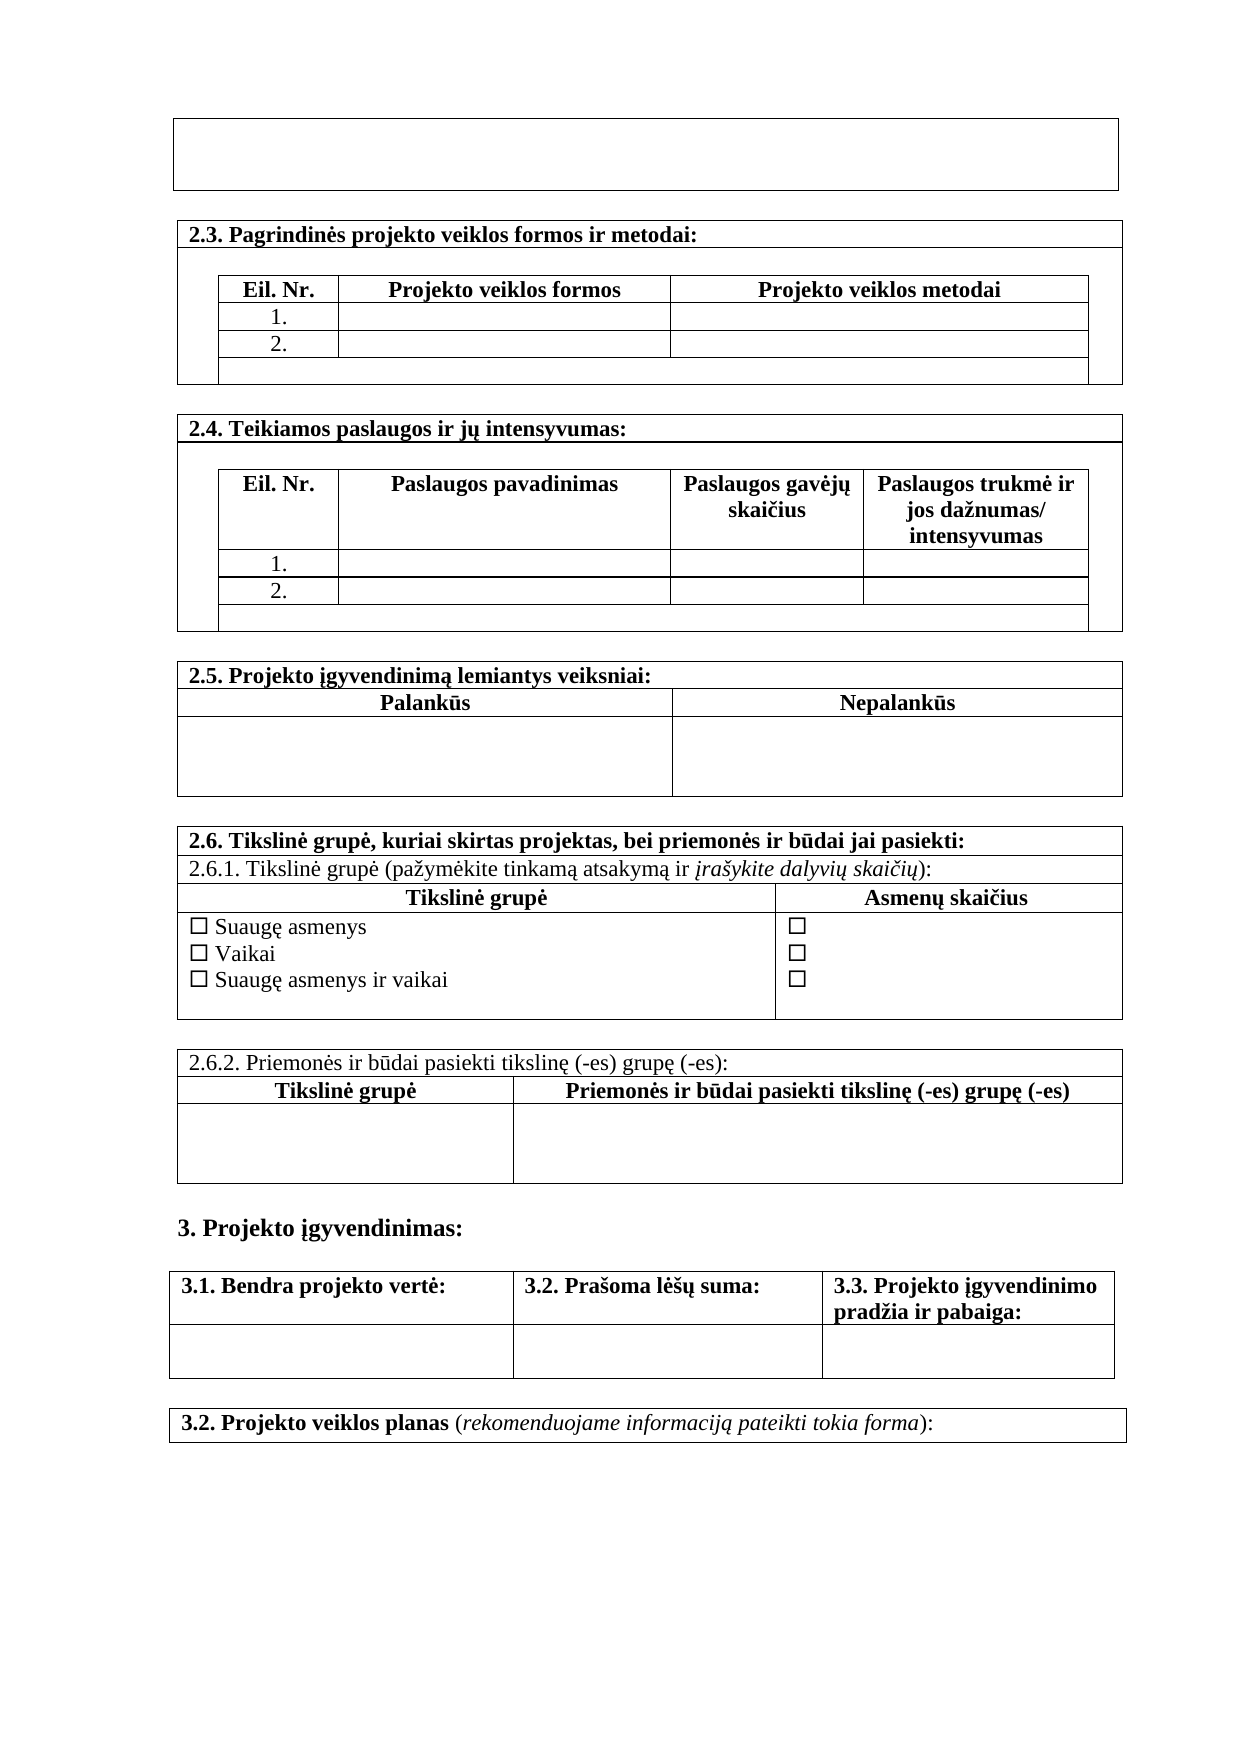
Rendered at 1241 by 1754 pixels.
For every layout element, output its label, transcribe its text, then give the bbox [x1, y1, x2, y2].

table_header 2.6.2. Priemonės ir būdai pasiekti tikslinę (-es) grupę (-es): [178, 1050, 1122, 1076]
table_cell [219, 605, 1088, 631]
text 3. Projekto įgyvendinimas: [177, 1213, 1122, 1242]
table_header 2.3. Pagrindinės projekto veiklos formos ir metodai: [178, 221, 1122, 247]
table_cell [174, 119, 1118, 190]
table_cell 2. [219, 331, 338, 357]
table_cell [178, 1104, 513, 1183]
table_cell 1. [219, 550, 338, 576]
table_cell [671, 578, 863, 604]
table_cell [178, 717, 672, 796]
table_cell [671, 303, 1088, 329]
table_cell [514, 1104, 1122, 1183]
table_cell Projekto veiklos formos [339, 276, 670, 302]
table_header 2.6. Tikslinė grupė, kuriai skirtas projektas, bei priemonės ir būdai jai pasiekti: [178, 827, 1122, 854]
table_cell Tikslinė grupė [178, 1077, 513, 1103]
table_cell Asmenų skaičius [776, 884, 1122, 912]
table_cell [864, 578, 1088, 604]
table_cell [178, 443, 219, 469]
table_header 3.2. Projekto veiklos planas (rekomenduojame informaciją pateikti tokia forma): [170, 1409, 1126, 1442]
table_cell [219, 443, 1088, 469]
table_cell [178, 469, 218, 631]
table_cell [673, 717, 1122, 796]
table_header 3.3. Projekto įgyvendinimo pradžia ir pabaiga: [823, 1272, 1114, 1324]
table_cell [] [] [] [776, 913, 1122, 1019]
table_cell Paslaugos trukmė ir jos dažnumas/ intensyvumas [864, 470, 1088, 549]
table_cell [219, 248, 1088, 275]
table_header 2.5. Projekto įgyvendinimą lemiantys veiksniai: [178, 662, 1122, 688]
table_cell [864, 550, 1088, 576]
table_cell 1. [219, 303, 338, 329]
table_cell [339, 303, 670, 329]
table_cell Tikslinė grupė [178, 884, 775, 912]
table_cell [339, 331, 670, 357]
table_cell [219, 358, 1088, 384]
table_cell Paslaugos pavadinimas [339, 470, 670, 549]
table_cell [339, 550, 670, 576]
table_header 2.4. Teikiamos paslaugos ir jų intensyvumas: [178, 415, 1122, 441]
table_cell Paslaugos gavėjų skaičius [671, 470, 863, 549]
table_cell [1089, 275, 1122, 384]
table_cell Projekto veiklos metodai [671, 276, 1088, 302]
table_cell Eil. Nr. [219, 470, 338, 549]
table_cell [178, 275, 218, 384]
table_cell [514, 1325, 822, 1378]
table_cell [] Suaugę asmenys [] Vaikai [] Suaugę asmenys ir vaikai [178, 913, 775, 1019]
table_cell 2.6.1. Tikslinė grupė (pažymėkite tinkamą atsakymą ir įrašykite dalyvių skaičių): [178, 856, 1122, 883]
table_cell [1089, 248, 1122, 275]
table_cell Eil. Nr. [219, 276, 338, 302]
table_cell [178, 248, 219, 275]
table_cell [339, 578, 670, 604]
table_header 3.2. Prašoma lėšų suma: [514, 1272, 822, 1324]
table_cell Palankūs [178, 689, 672, 716]
table_cell 2. [219, 578, 338, 604]
table_cell [1089, 469, 1122, 631]
table_cell [823, 1325, 1114, 1378]
table_cell [170, 1325, 513, 1378]
table_header 3.1. Bendra projekto vertė: [170, 1272, 513, 1324]
table_cell [1089, 443, 1122, 469]
table_cell Nepalankūs [673, 689, 1122, 716]
table_cell [671, 550, 863, 576]
table_cell [671, 331, 1088, 357]
table_cell Priemonės ir būdai pasiekti tikslinę (-es) grupę (-es) [514, 1077, 1122, 1103]
